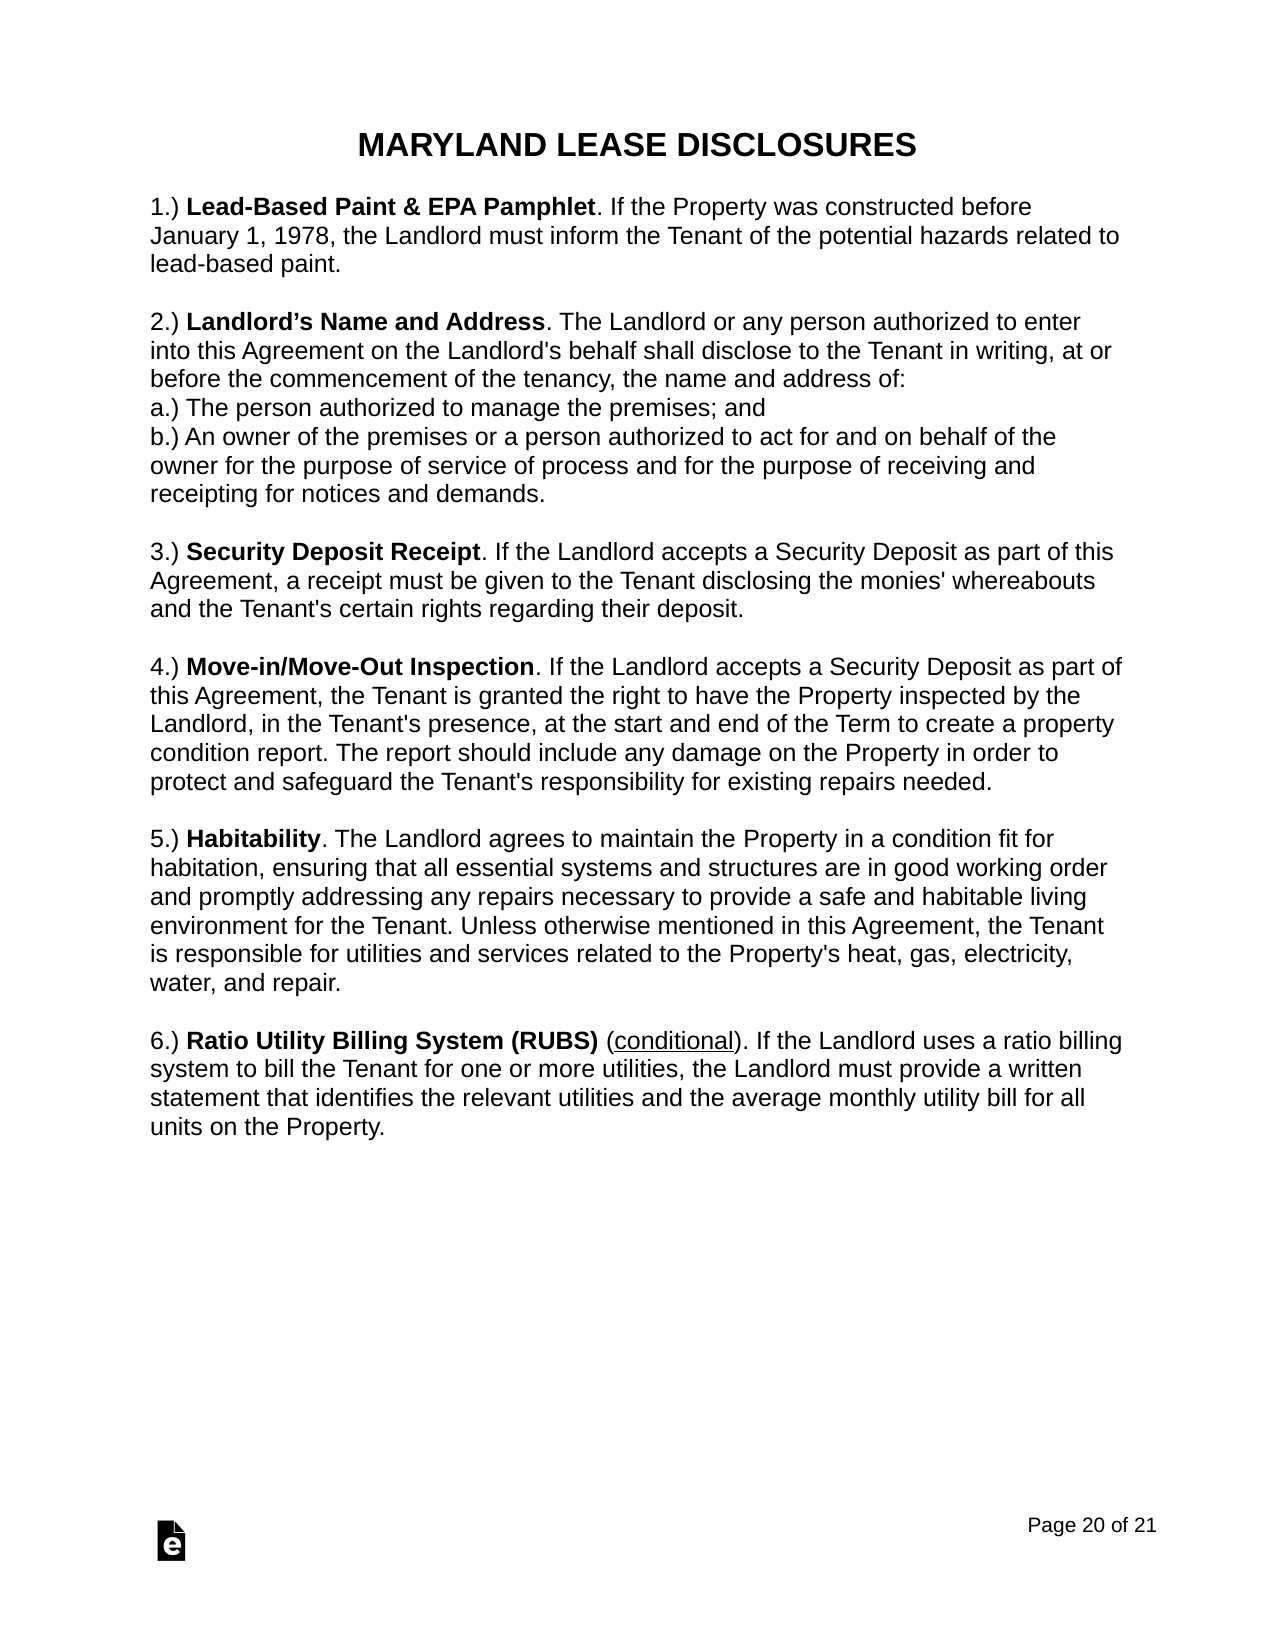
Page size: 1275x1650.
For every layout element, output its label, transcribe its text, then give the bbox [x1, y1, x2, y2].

text 3.) Security Deposit Receipt. If the Landlord accepts a Security Deposit as part of this Agreement, a receipt must be given to the Tenant disclosing the monies' whereabouts and the Tenant's certain rights regarding their deposit. [150, 537, 1125, 623]
text 1.) Lead-Based Paint & EPA Pamphlet. If the Property was constructed before January 1, 1978, the Landlord must inform the Tenant of the potential hazards related to lead-based paint. [150, 192, 1125, 278]
text 2.) Landlord’s Name and Address. The Landlord or any person authorized to enter into this Agreement on the Landlord's behalf shall disclose to the Tenant in writing, at or before the commencement of the tenancy, the name and address of: [150, 307, 1125, 393]
text a.) The person authorized to manage the premises; and [150, 393, 1125, 422]
text MARYLAND LEASE DISCLOSURES [150, 125, 1125, 163]
text 5.) Habitability. The Landlord agrees to maintain the Property in a condition fit for habitation, ensuring that all essential systems and structures are in good working order and promptly addressing any repairs necessary to provide a safe and habitable living environment for the Tenant. Unless otherwise mentioned in this Agreement, the Tenant is responsible for utilities and services related to the Property's heat, gas, electricity, water, and repair. [150, 824, 1125, 997]
text 6.) Ratio Utility Billing System (RUBS) (conditional). If the Landlord uses a ratio billing system to bill the Tenant for one or more utilities, the Landlord must provide a written statement that identifies the relevant utilities and the average monthly utility bill for all units on the Property. [150, 1026, 1125, 1141]
text b.) An owner of the premises or a person authorized to act for and on behalf of the owner for the purpose of service of process and for the purpose of receiving and receipting for notices and demands. [150, 422, 1125, 508]
text 4.) Move-in/Move-Out Inspection. If the Landlord accepts a Security Deposit as part of this Agreement, the Tenant is granted the right to have the Property inspected by the Landlord, in the Tenant's presence, at the start and end of the Term to create a property condition report. The report should include any damage on the Property in order to protect and safeguard the Tenant's responsibility for existing repairs needed. [150, 652, 1125, 796]
